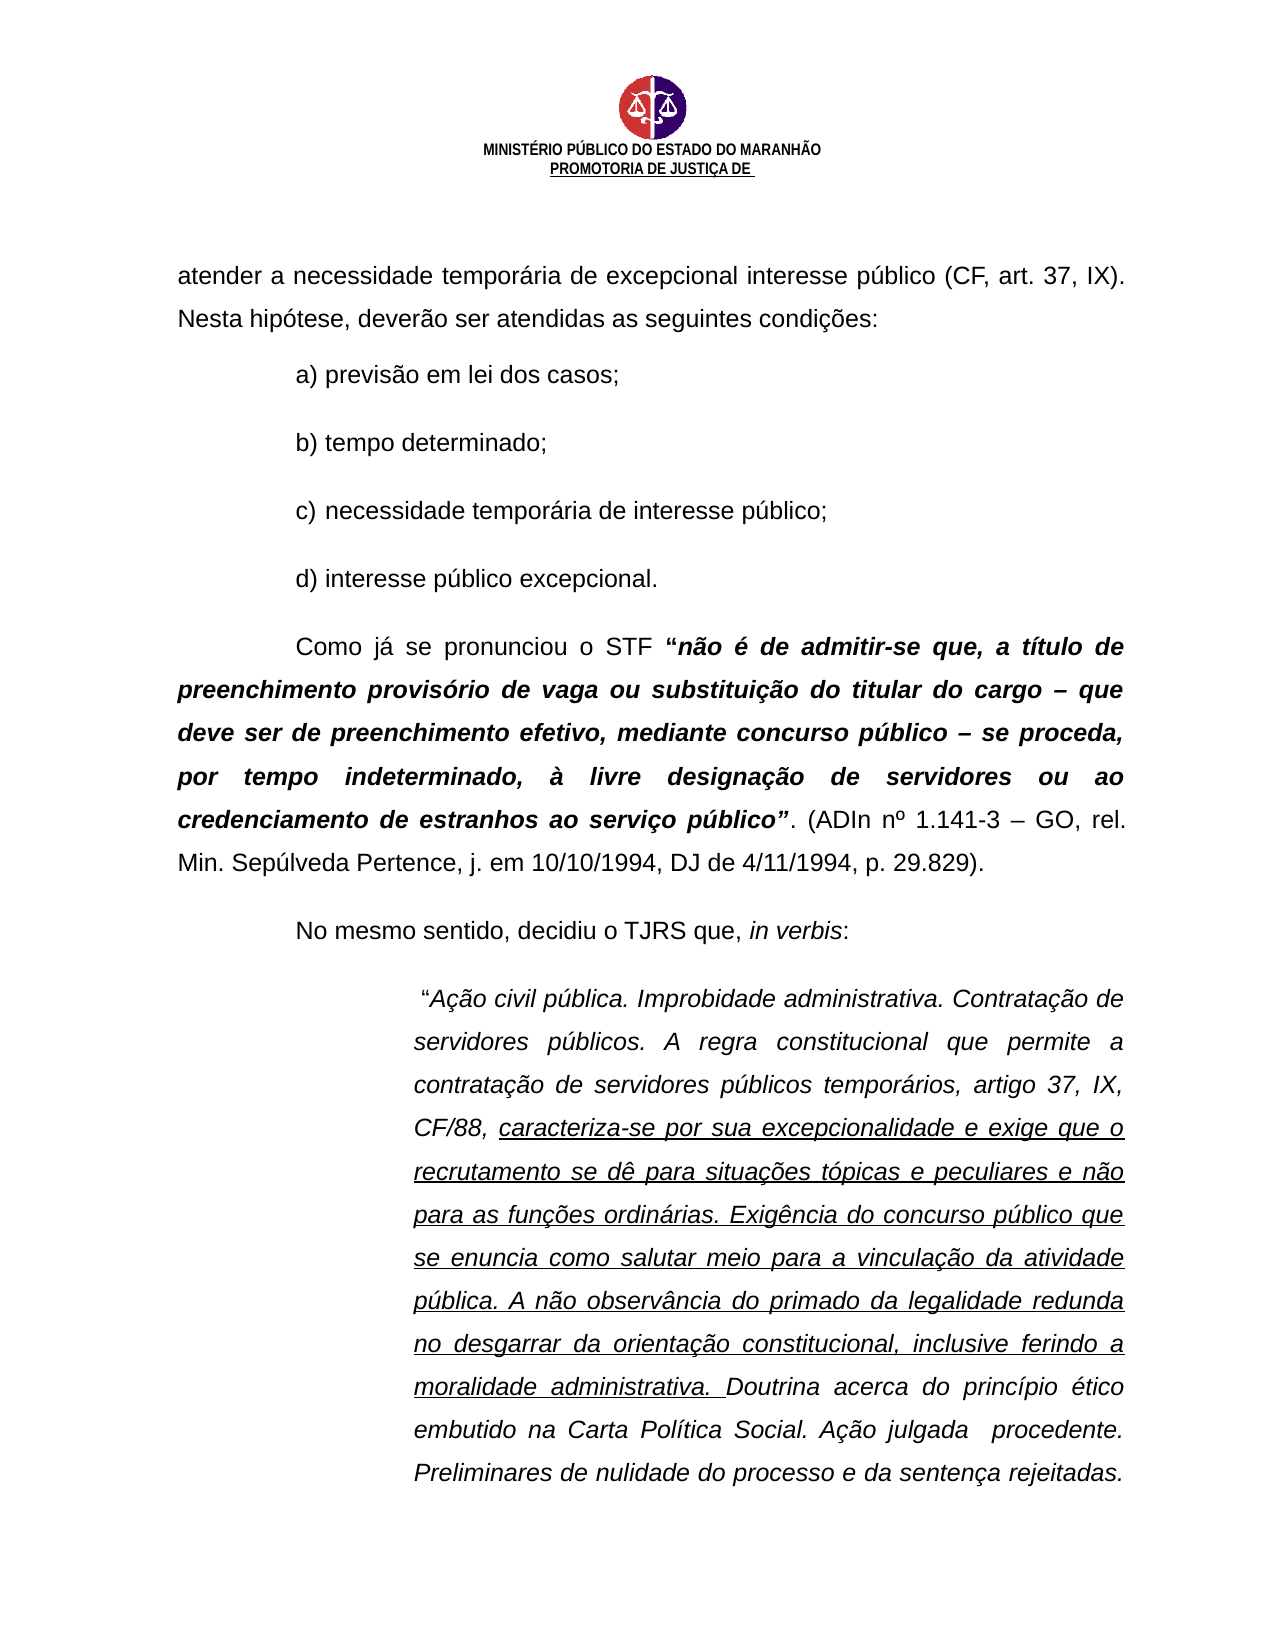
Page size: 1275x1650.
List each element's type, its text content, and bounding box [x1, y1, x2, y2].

list interesse público excepcional. [177, 564, 1127, 593]
text atender a necessidade temporária de excepcional interesse público (CF, art. 37, IX). Nesta hipótese, deverão ser atendidas as seguintes condições: [177, 261, 1127, 333]
text Como já se pronunciou o STF “não é de admitir-se que, a título de preenchimento provisório de vaga ou substituição do titular do cargo – que deve ser de preenchimento efetivo, mediante concurso público – se proceda, por tempo indeterminado, à livre designação de servidores ou ao credenciamento de estranhos ao serviço público”. (ADIn nº 1.141-3 – GO, rel. Min. Sepúlveda Pertence, j. em 10/10/1994, DJ de 4/11/1994, p. 29.829). [177, 632, 1127, 876]
list previsão em lei dos casos; [177, 359, 1127, 388]
picture [618, 75, 687, 140]
list tempo determinado; [177, 428, 1127, 456]
list necessidade temporária de interesse público; [177, 496, 1127, 524]
text “Ação civil pública. Improbidade administrativa. Contratação de servidores públicos. A regra constitucional que permite a contratação de servidores públicos temporários, artigo 37, IX, CF/88, caracteriza-se por sua excepcionalidade e exige que o recrutamento se dê para situações tópicas e peculiares e não para as funções ordinárias. Exigência do concurso público que se enuncia como salutar meio para a vinculação da atividade pública. A não observância do primado da legalidade redunda no desgarrar da orientação constitucional, inclusive ferindo a moralidade administrativa. Doutrina acerca do princípio ético embutido na Carta Política Social. Ação julgada procedente. Preliminares de nulidade do processo e da sentença rejeitadas. [413, 984, 1127, 1487]
text No mesmo sentido, decidiu o TJRS que, in verbis: [177, 916, 1127, 944]
